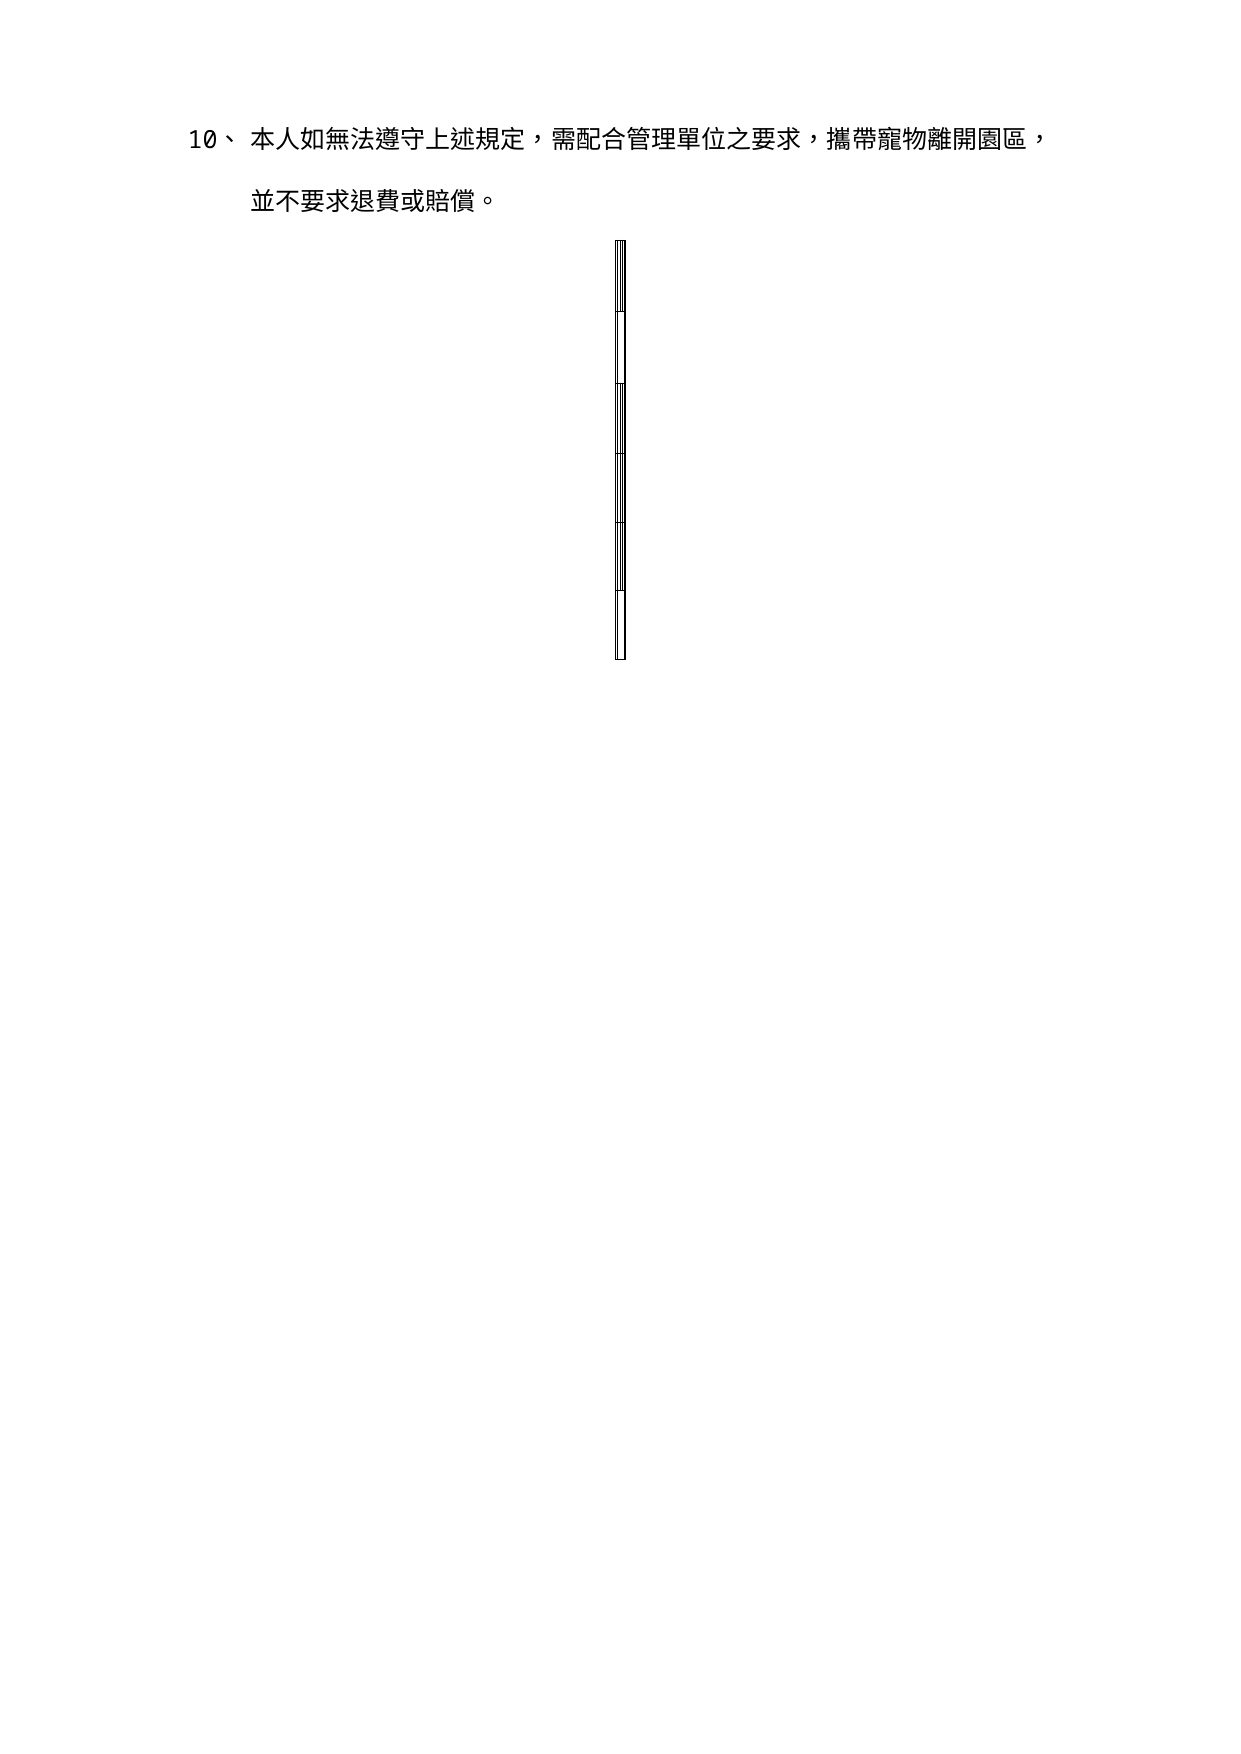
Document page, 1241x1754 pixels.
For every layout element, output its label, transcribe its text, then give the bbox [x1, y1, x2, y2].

list 本人如無法遵守上述規定，需配合管理單位之要求，攜帶寵物離開園區，並不要求退費或賠償。 [187, 96, 1053, 221]
table_cell [618, 312, 624, 382]
table_cell 中華民國 年 月 日 時 分 [618, 591, 624, 659]
